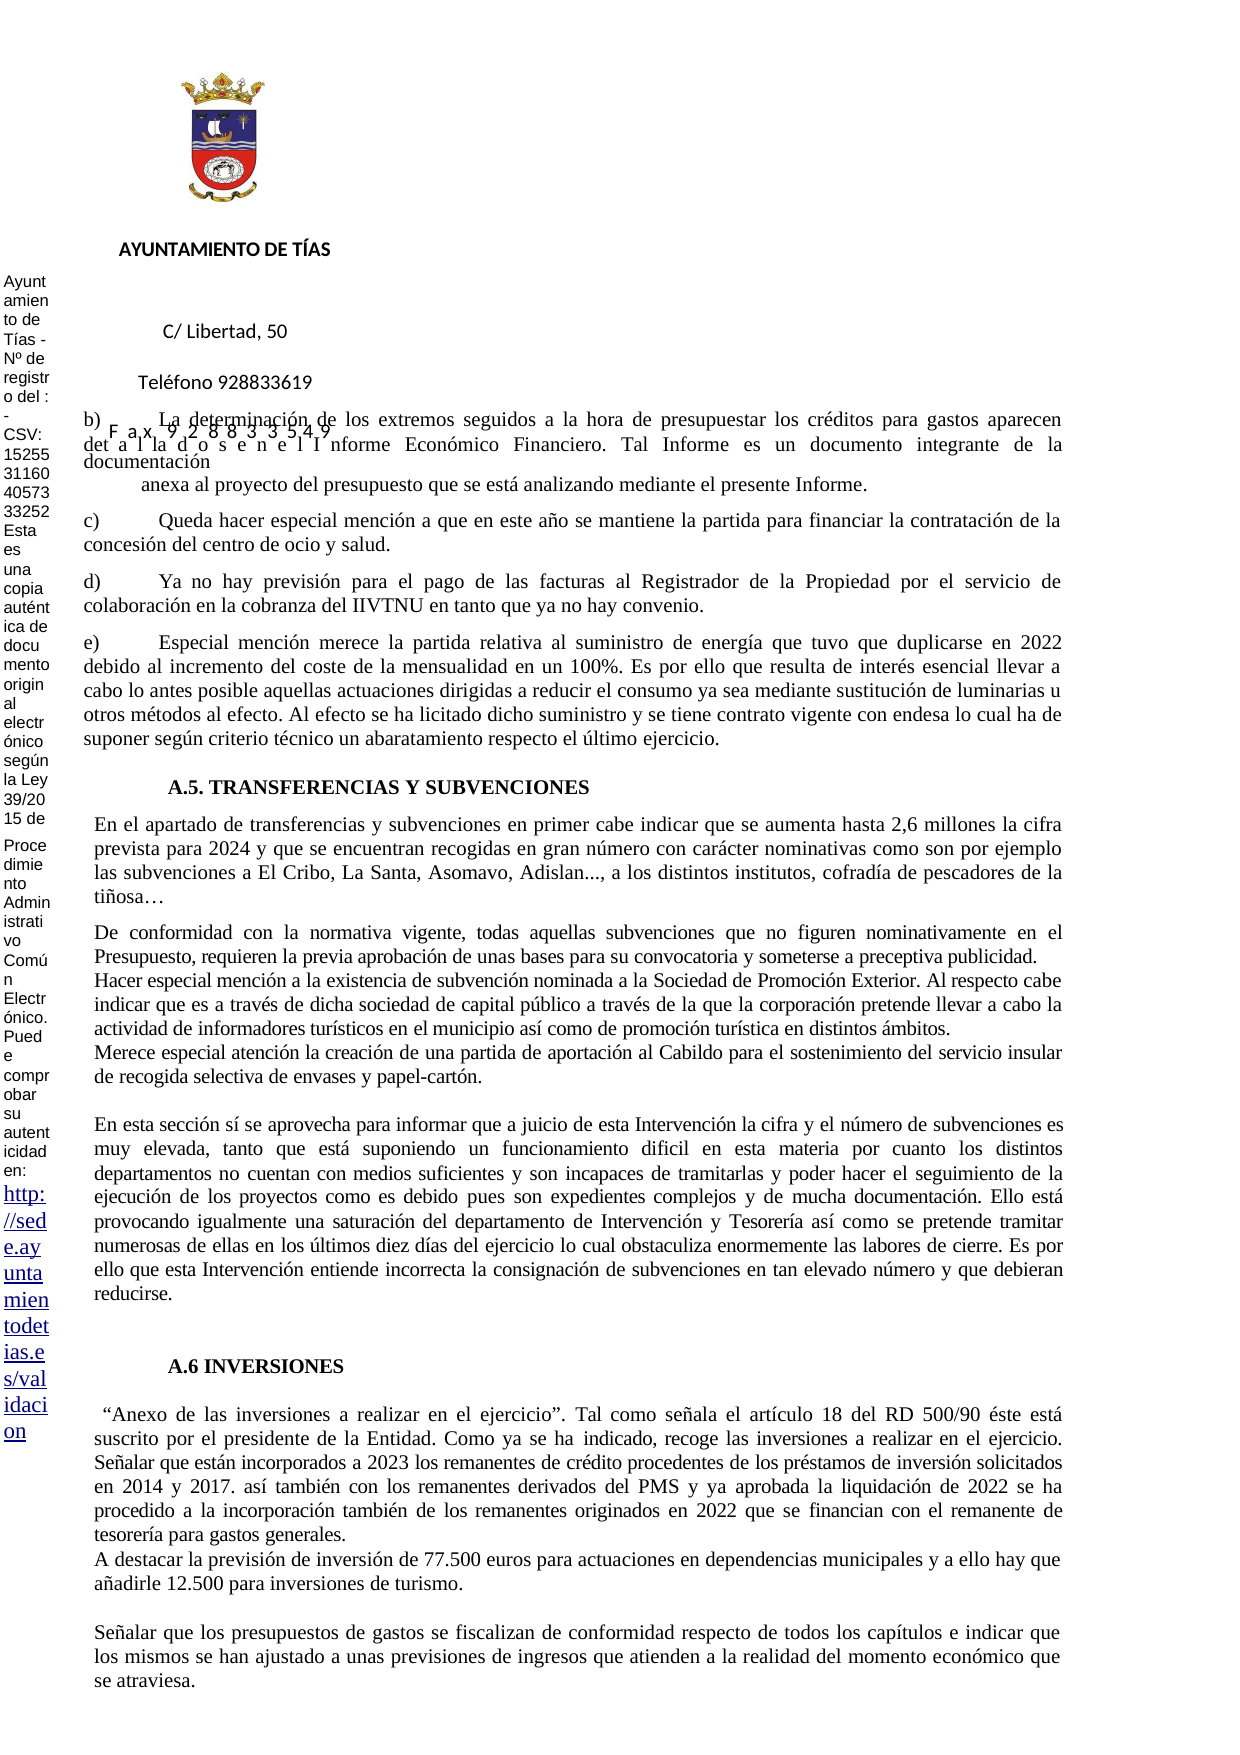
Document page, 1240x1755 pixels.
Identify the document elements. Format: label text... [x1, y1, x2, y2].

subtitle A.6 INVERSIONES [168, 1354, 1239, 1378]
text Ayuntamiento de Tías - Nº de registro del : - CSV: 15255311604057333252 Esta es una copia auténtica de documento original electrónico según la Ley 39/2015 de [3, 272, 51, 828]
text En esta sección sí se aprovecha para informar que a juicio de esta Intervención la cifra y el número de subvenciones es muy elevada, tanto que está suponiendo un funcionamiento dificil en esta materia por cuanto los distintos departamentos no cuentan con medios suficientes y son incapaces de tramitarlas y poder hacer el seguimiento de la ejecución de los proyectos como es debido pues son expedientes complejos y de mucha documentación. Ello está provocando igualmente una saturación del departamento de Intervención y Tesorería así como se pretende tramitar numerosas de ellas en los últimos diez días del ejercicio lo cual obstaculiza enormemente las labores de cierre. Es por ello que esta Intervención entiende incorrecta la consignación de subvenciones en tan elevado número y que debieran reducirse. [94, 1112, 1063, 1305]
text Merece especial atención la creación de una partida de aportación al Cabildo para el sostenimiento del servicio insular de recogida selectiva de envases y papel-cartón. [94, 1040, 1062, 1088]
list TRANSFERENCIAS Y SUBVENCIONES [168, 775, 1239, 799]
list Especial mención merece la partida relativa al suministro de energía que tuvo que duplicarse en 2022 debido al incremento del coste de la mensualidad en un 100%. Es por ello que resulta de interés esencial llevar a cabo lo antes posible aquellas actuaciones dirigidas a reducir el consumo ya sea mediante sustitución de luminarias u otros métodos al efecto. Al efecto se ha licitado dicho suministro y se tiene contrato vigente con endesa lo cual ha de suponer según criterio técnico un abaratamiento respecto el último ejercicio. [83, 630, 1063, 750]
text En el apartado de transferencias y subvenciones en primer cabe indicar que se aumenta hasta 2,6 millones la cifra prevista para 2024 y que se encuentran recogidas en gran número con carácter nominativas como son por ejemplo las subvenciones a El Cribo, La Santa, Asomavo, Adislan..., a los distintos institutos, cofradía de pescadores de la tiñosa… [94, 811, 1063, 908]
text anexa al proyecto del presupuesto que se está analizando mediante el presente Informe. [141, 473, 1239, 496]
list Ya no hay previsión para el pago de las facturas al Registrador de la Propiedad por el servicio de colaboración en la cobranza del IIVTNU en tanto que ya no hay convenio. [83, 569, 1062, 617]
list Queda hacer especial mención a que en este año se mantiene la partida para financiar la contratación de la concesión del centro de ocio y salud. [83, 508, 1063, 556]
text A destacar la previsión de inversión de 77.500 euros para actuaciones en dependencias municipales y a ello hay que añadirle 12.500 para inversiones de turismo. [94, 1547, 1063, 1595]
text Procedimiento Administrativo Común Electrónico. Puede comprobar su autenticidad en: http://sede.ayuntamientodetias.es/validacion [3, 835, 51, 1444]
text De conformidad con la normativa vigente, todas aquellas subvenciones que no figuren nominativamente en el Presupuesto, requieren la previa aprobación de unas bases para su convocatoria y someterse a preceptiva publicidad. [94, 920, 1062, 968]
text Teléfono 928833619 [136, 369, 315, 394]
text Hacer especial mención a la existencia de subvención nominada a la Sociedad de Promoción Exterior. Al respecto cabe indicar que es a través de dicha sociedad de capital público a través de la que la corporación pretende llevar a cabo la actividad de informadores turísticos en el municipio así como de promoción turística en distintos ámbitos. [94, 968, 1062, 1040]
list La determinación de los extremos seguidos a la hora de presupuestar los créditos para gastos aparecen detFaalxla9d2o8s8e3n3e5l4I9nforme Económico Financiero. Tal Informe es un documento integrante de la documentación [83, 413, 1063, 473]
text “Anexo de las inversiones a realizar en el ejercicio”. Tal como señala el artículo 18 del RD 500/90 éste está suscrito por el presidente de la Entidad. Como ya se ha indicado, recoge las inversiones a realizar en el ejercicio. Señalar que están incorporados a 2023 los remanentes de crédito procedentes de los préstamos de inversión solicitados en 2014 y 2017. así también con los remanentes derivados del PMS y ya aprobada la liquidación de 2022 se ha procedido a la incorporación también de los remanentes originados en 2022 que se financian con el remanente de tesorería para gastos generales. [94, 1402, 1063, 1546]
text Señalar que los presupuestos de gastos se fiscalizan de conformidad respecto de todos los capítulos e indicar que los mismos se han ajustado a unas previsiones de ingresos que atienden a la realidad del momento económico que se atraviesa. [94, 1619, 1062, 1692]
text C/ Libertad, 50 [136, 318, 315, 344]
